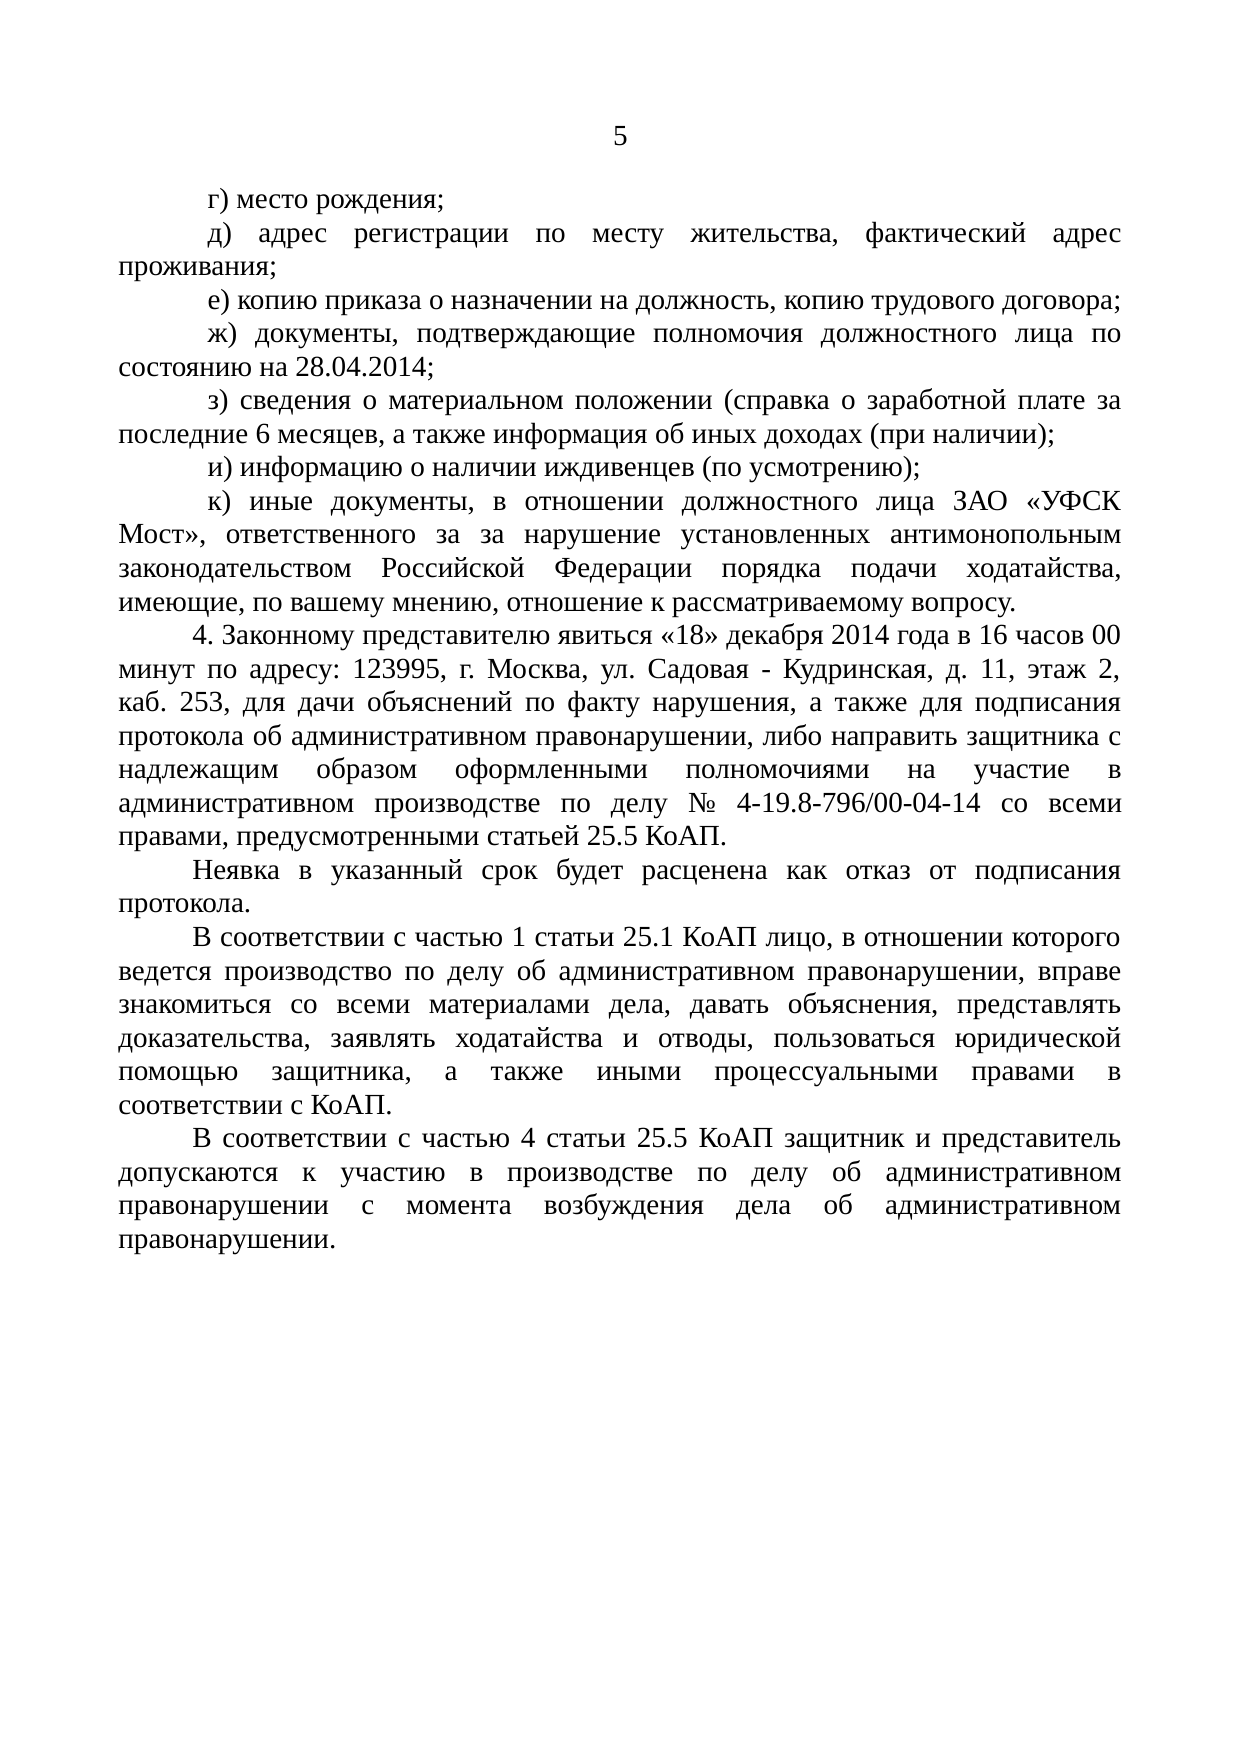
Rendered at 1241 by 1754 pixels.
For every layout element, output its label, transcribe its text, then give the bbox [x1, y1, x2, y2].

text В соответствии с частью 1 статьи 25.1 КоАП лицо, в отношении которого ведется производство по делу об административном правонарушении, вправе знакомиться со всеми материалами дела, давать объяснения, представлять доказательства, заявлять ходатайства и отводы, пользоваться юридической помощью защитника, а также иными процессуальными правами в соответствии с КоАП. [118, 919, 1122, 1120]
text ж) документы, подтверждающие полномочия должностного лица по состоянию на 28.04.2014; [118, 315, 1122, 382]
text е) копию приказа о назначении на должность, копию трудового договора; [118, 282, 1122, 315]
text 4. Законному представителю явиться «18» декабря 2014 года в 16 часов 00 минут по адресу: 123995, г. Москва, ул. Садовая - Кудринская, д. 11, этаж 2, каб. 253, для дачи объяснений по факту нарушения, а также для подписания протокола об административном правонарушении, либо направить защитника с надлежащим образом оформленными полномочиями на участие в административном производстве по делу № 4-19.8-796/00-04-14 со всеми правами, предусмотренными статьей 25.5 КоАП. [118, 617, 1122, 852]
text г) место рождения; [118, 181, 1122, 215]
text В соответствии с частью 4 статьи 25.5 КоАП защитник и представитель допускаются к участию в производстве по делу об административном правонарушении с момента возбуждения дела об административном правонарушении. [118, 1120, 1122, 1254]
text д) адрес регистрации по месту жительства, фактический адрес проживания; [118, 215, 1122, 282]
text и) информацию о наличии иждивенцев (по усмотрению); [118, 449, 1122, 483]
text з) сведения о материальном положении (справка о заработной плате за последние 6 месяцев, а также информация об иных доходах (при наличии); [118, 382, 1122, 449]
text Неявка в указанный срок будет расценена как отказ от подписания протокола. [118, 852, 1122, 919]
text к) иные документы, в отношении должностного лица ЗАО «УФСК Мост», ответственного за за нарушение установленных антимонопольным законодательством Российской Федерации порядка подачи ходатайства, имеющие, по вашему мнению, отношение к рассматриваемому вопросу. [118, 483, 1122, 617]
